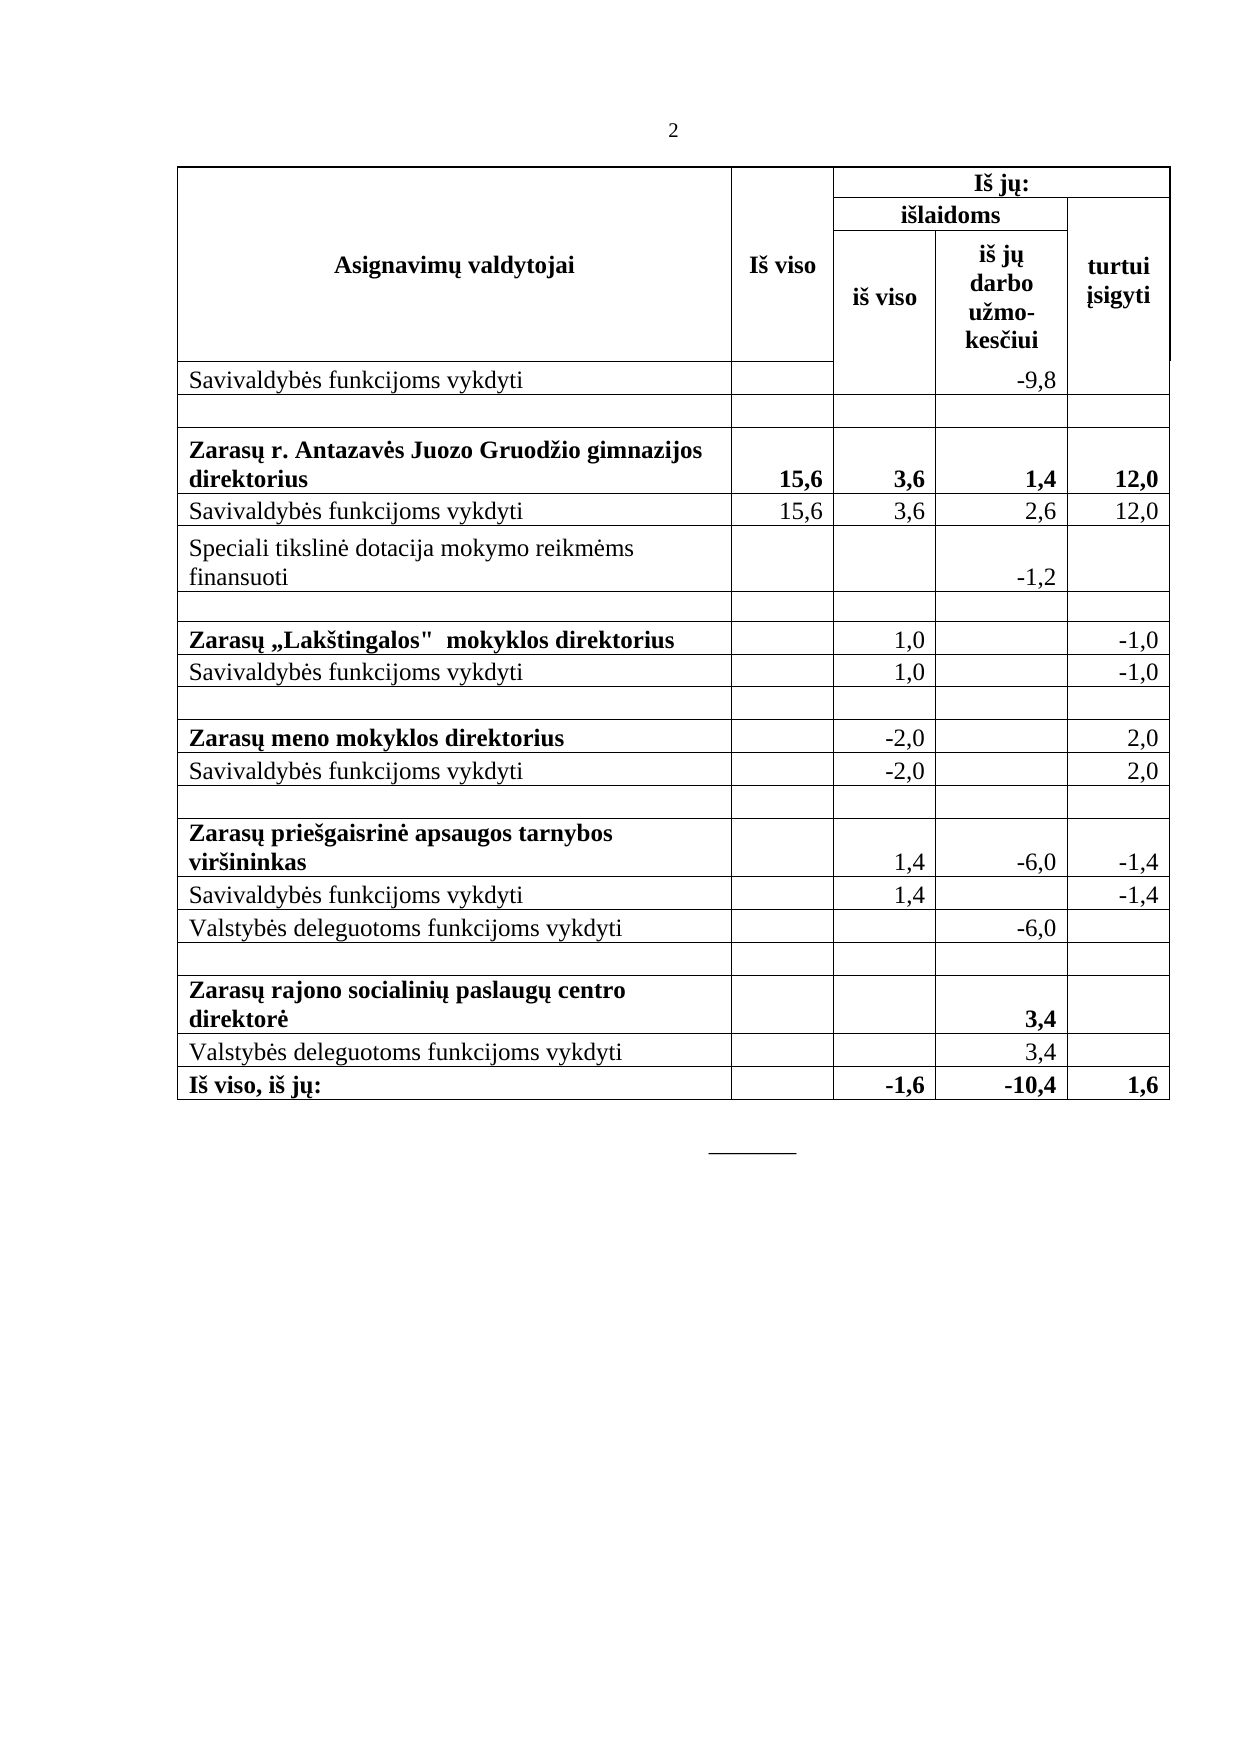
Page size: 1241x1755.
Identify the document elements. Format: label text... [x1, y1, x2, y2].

table_cell -1,4 [1068, 877, 1169, 909]
table_cell [834, 1034, 935, 1066]
table_cell [834, 943, 935, 974]
table_cell [834, 687, 935, 719]
table_cell [936, 395, 1067, 427]
table_cell Zarasų rajono socialinių paslaugų centro direktorė [178, 976, 731, 1033]
table_cell [1068, 943, 1169, 974]
table_cell Zarasų r. Antazavės Juozo Gruodžio gimnazijos direktorius [178, 428, 731, 492]
table_cell -9,8 [936, 361, 1067, 394]
table_header Asignavimų valdytojai [178, 168, 731, 361]
table_cell Savivaldybės funkcijoms vykdyti [178, 494, 731, 525]
table_cell [1068, 592, 1169, 621]
table_cell [732, 687, 833, 719]
table_cell [732, 753, 833, 785]
table_cell [732, 819, 833, 876]
table_cell 1,6 [1068, 1067, 1169, 1099]
table_cell 2,6 [936, 494, 1067, 525]
table_cell Zarasų priešgaisrinė apsaugos tarnybos viršininkas [178, 819, 731, 876]
table_cell [834, 592, 935, 621]
table_cell turtui įsigyti [1068, 198, 1169, 361]
table_cell [732, 976, 833, 1033]
table_cell [178, 592, 731, 621]
table_cell [834, 786, 935, 817]
table_cell Savivaldybės funkcijoms vykdyti [178, 362, 731, 394]
table_cell -1,2 [936, 526, 1067, 591]
table_cell [732, 395, 833, 427]
table_header Iš jų: [834, 168, 1169, 197]
table_cell Savivaldybės funkcijoms vykdyti [178, 877, 731, 909]
table_cell -6,0 [936, 910, 1067, 942]
table_cell [1068, 976, 1169, 1033]
table_cell [1068, 361, 1169, 394]
table_cell -1,6 [834, 1067, 935, 1099]
text _______ [709, 1128, 1169, 1157]
table_cell -1,0 [1068, 655, 1169, 686]
table_cell -6,0 [936, 819, 1067, 876]
table_cell [178, 786, 731, 817]
table_cell [732, 592, 833, 621]
table_cell 1,4 [834, 819, 935, 876]
table_cell [936, 877, 1067, 909]
table_cell [834, 395, 935, 427]
table_cell -2,0 [834, 753, 935, 785]
table_cell išlaidoms [834, 198, 1067, 230]
table_cell [1068, 395, 1169, 427]
table_cell [834, 910, 935, 942]
table_cell -1,4 [1068, 819, 1169, 876]
table_cell 15,6 [732, 494, 833, 525]
table_cell [732, 943, 833, 974]
table_cell Speciali tikslinė dotacija mokymo reikmėms finansuoti [178, 526, 731, 591]
table_cell [732, 526, 833, 591]
table_cell [936, 655, 1067, 686]
table_cell [1068, 687, 1169, 719]
table_header Iš viso [732, 168, 833, 361]
table_cell 3,4 [936, 1034, 1067, 1066]
table_cell [936, 687, 1067, 719]
table_cell [732, 362, 833, 394]
table_cell 1,4 [936, 428, 1067, 492]
table_cell 2,0 [1068, 753, 1169, 785]
table_cell 3,4 [936, 976, 1067, 1033]
table_cell 1,0 [834, 622, 935, 653]
table_cell 3,6 [834, 494, 935, 525]
table_cell [732, 1034, 833, 1066]
table_cell 12,0 [1068, 494, 1169, 525]
table_cell [732, 1067, 833, 1099]
table_cell [732, 786, 833, 817]
table_cell -10,4 [936, 1067, 1067, 1099]
table_cell [732, 877, 833, 909]
table_cell Savivaldybės funkcijoms vykdyti [178, 655, 731, 686]
table_cell [732, 720, 833, 752]
table_cell [178, 395, 731, 427]
table_cell 15,6 [732, 428, 833, 492]
table_cell [936, 592, 1067, 621]
table_cell [834, 526, 935, 591]
table_cell [1068, 786, 1169, 817]
table_cell [732, 622, 833, 653]
table_cell [178, 687, 731, 719]
table_cell [936, 622, 1067, 653]
table_cell iš jų darbo užmo-kesčiui [936, 231, 1067, 361]
table_cell [834, 361, 935, 394]
table_cell [936, 753, 1067, 785]
table_cell [936, 786, 1067, 817]
table_cell [1068, 526, 1169, 591]
table_cell 1,0 [834, 655, 935, 686]
table_cell [834, 976, 935, 1033]
table_cell [1068, 910, 1169, 942]
table_cell 1,4 [834, 877, 935, 909]
table_cell [936, 720, 1067, 752]
table_cell 12,0 [1068, 428, 1169, 492]
table_cell -1,0 [1068, 622, 1169, 653]
table_cell [178, 943, 731, 974]
table_cell iš viso [834, 231, 935, 361]
table_cell Zarasų „Lakštingalos" mokyklos direktorius [178, 622, 731, 653]
table_cell Iš viso, iš jų: [178, 1067, 731, 1099]
table_cell 2,0 [1068, 720, 1169, 752]
table_cell Zarasų meno mokyklos direktorius [178, 720, 731, 752]
table_cell [732, 910, 833, 942]
table_cell Valstybės deleguotoms funkcijoms vykdyti [178, 910, 731, 942]
table_cell [732, 655, 833, 686]
table_cell [936, 943, 1067, 974]
table_cell Valstybės deleguotoms funkcijoms vykdyti [178, 1034, 731, 1066]
table_cell -2,0 [834, 720, 935, 752]
table_cell 3,6 [834, 428, 935, 492]
table_cell [1068, 1034, 1169, 1066]
table_cell Savivaldybės funkcijoms vykdyti [178, 753, 731, 785]
